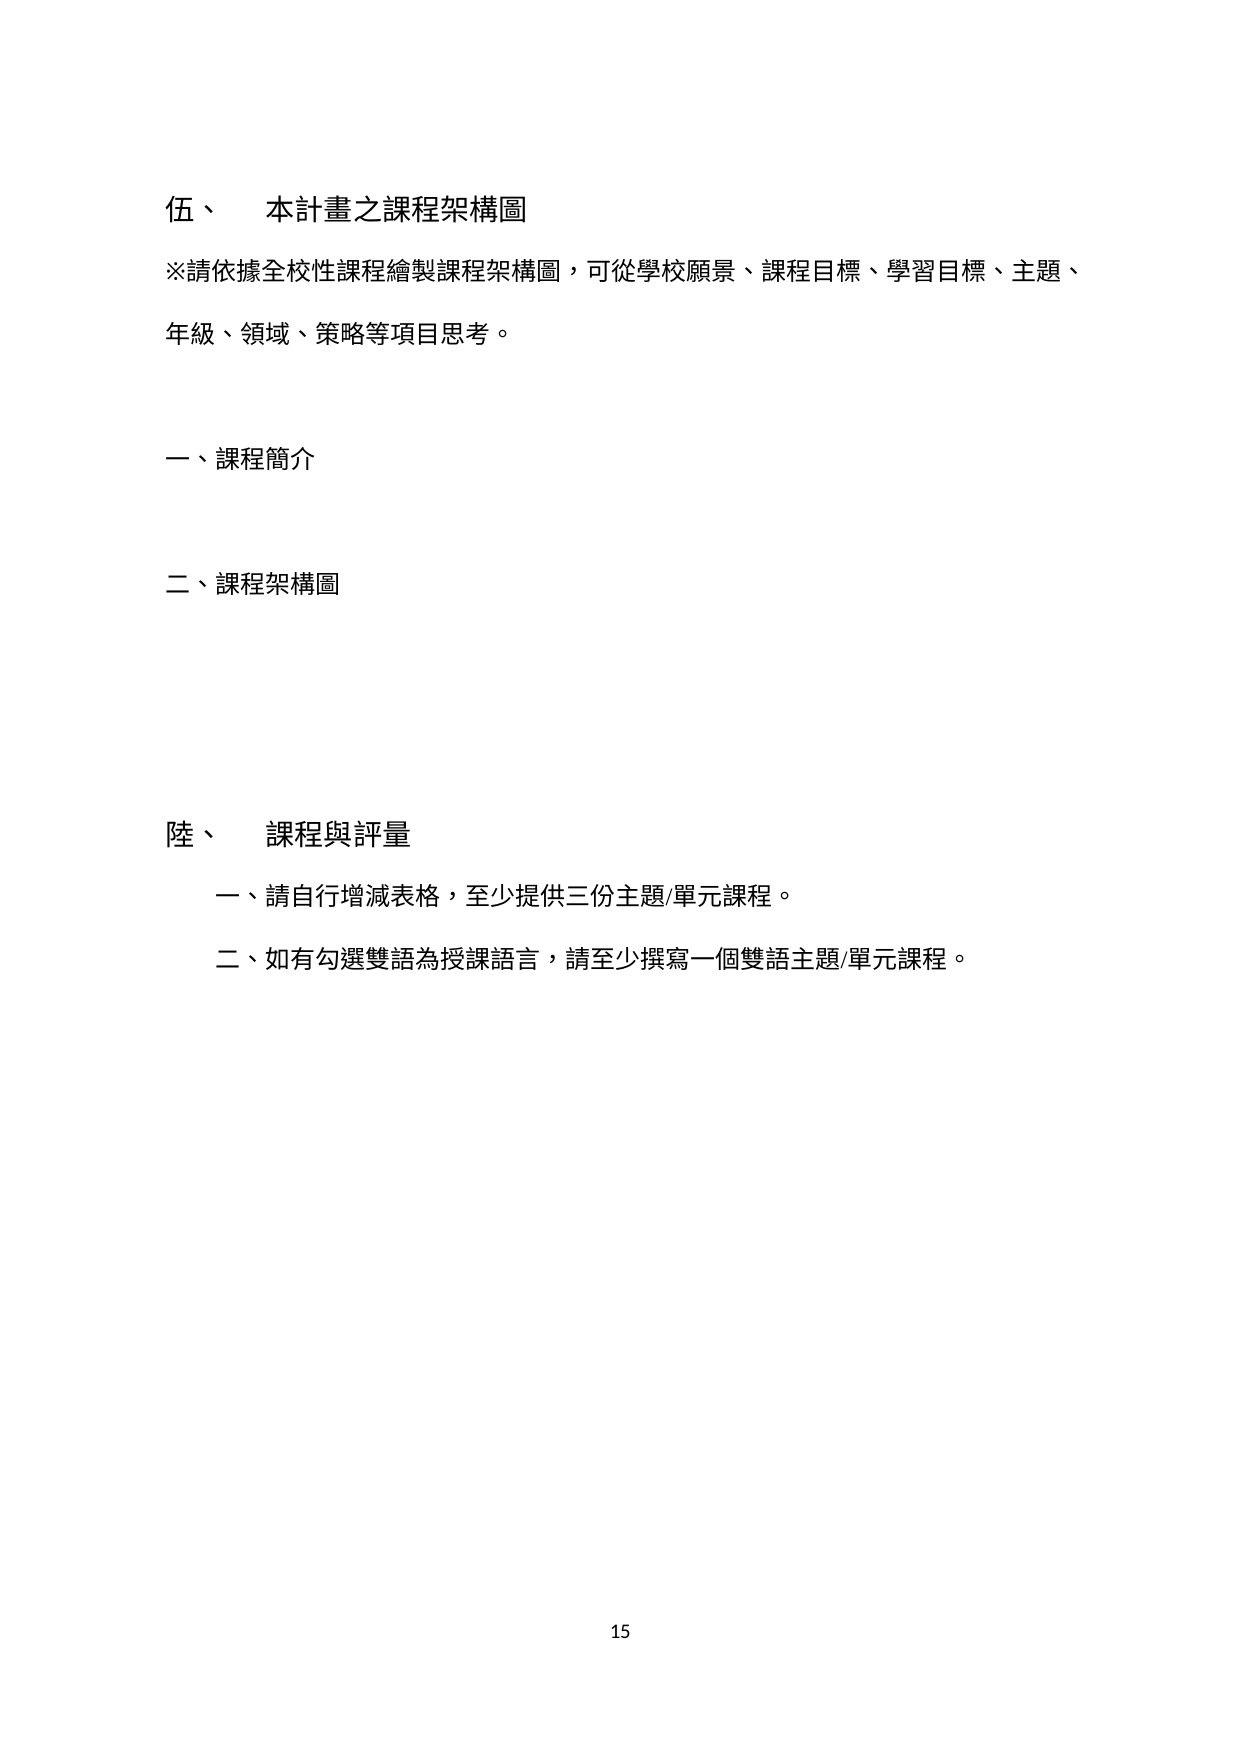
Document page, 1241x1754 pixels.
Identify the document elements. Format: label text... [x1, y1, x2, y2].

text ※請依據全校性課程繪製課程架構圖，可從學校願景、課程目標、學習目標、主題、年級、領域、策略等項目思考。 [165, 228, 1075, 353]
text 二、如有勾選雙語為授課語言，請至少撰寫一個雙語主題/單元課程。 [215, 916, 1075, 978]
text 二、課程架構圖 [165, 541, 1075, 603]
text 一、課程簡介 [165, 416, 1075, 478]
list 本計畫之課程架構圖 [165, 166, 1075, 228]
list 課程與評量 [165, 791, 1075, 853]
text 一、請自行增減表格，至少提供三份主題/單元課程。 [215, 853, 1075, 916]
